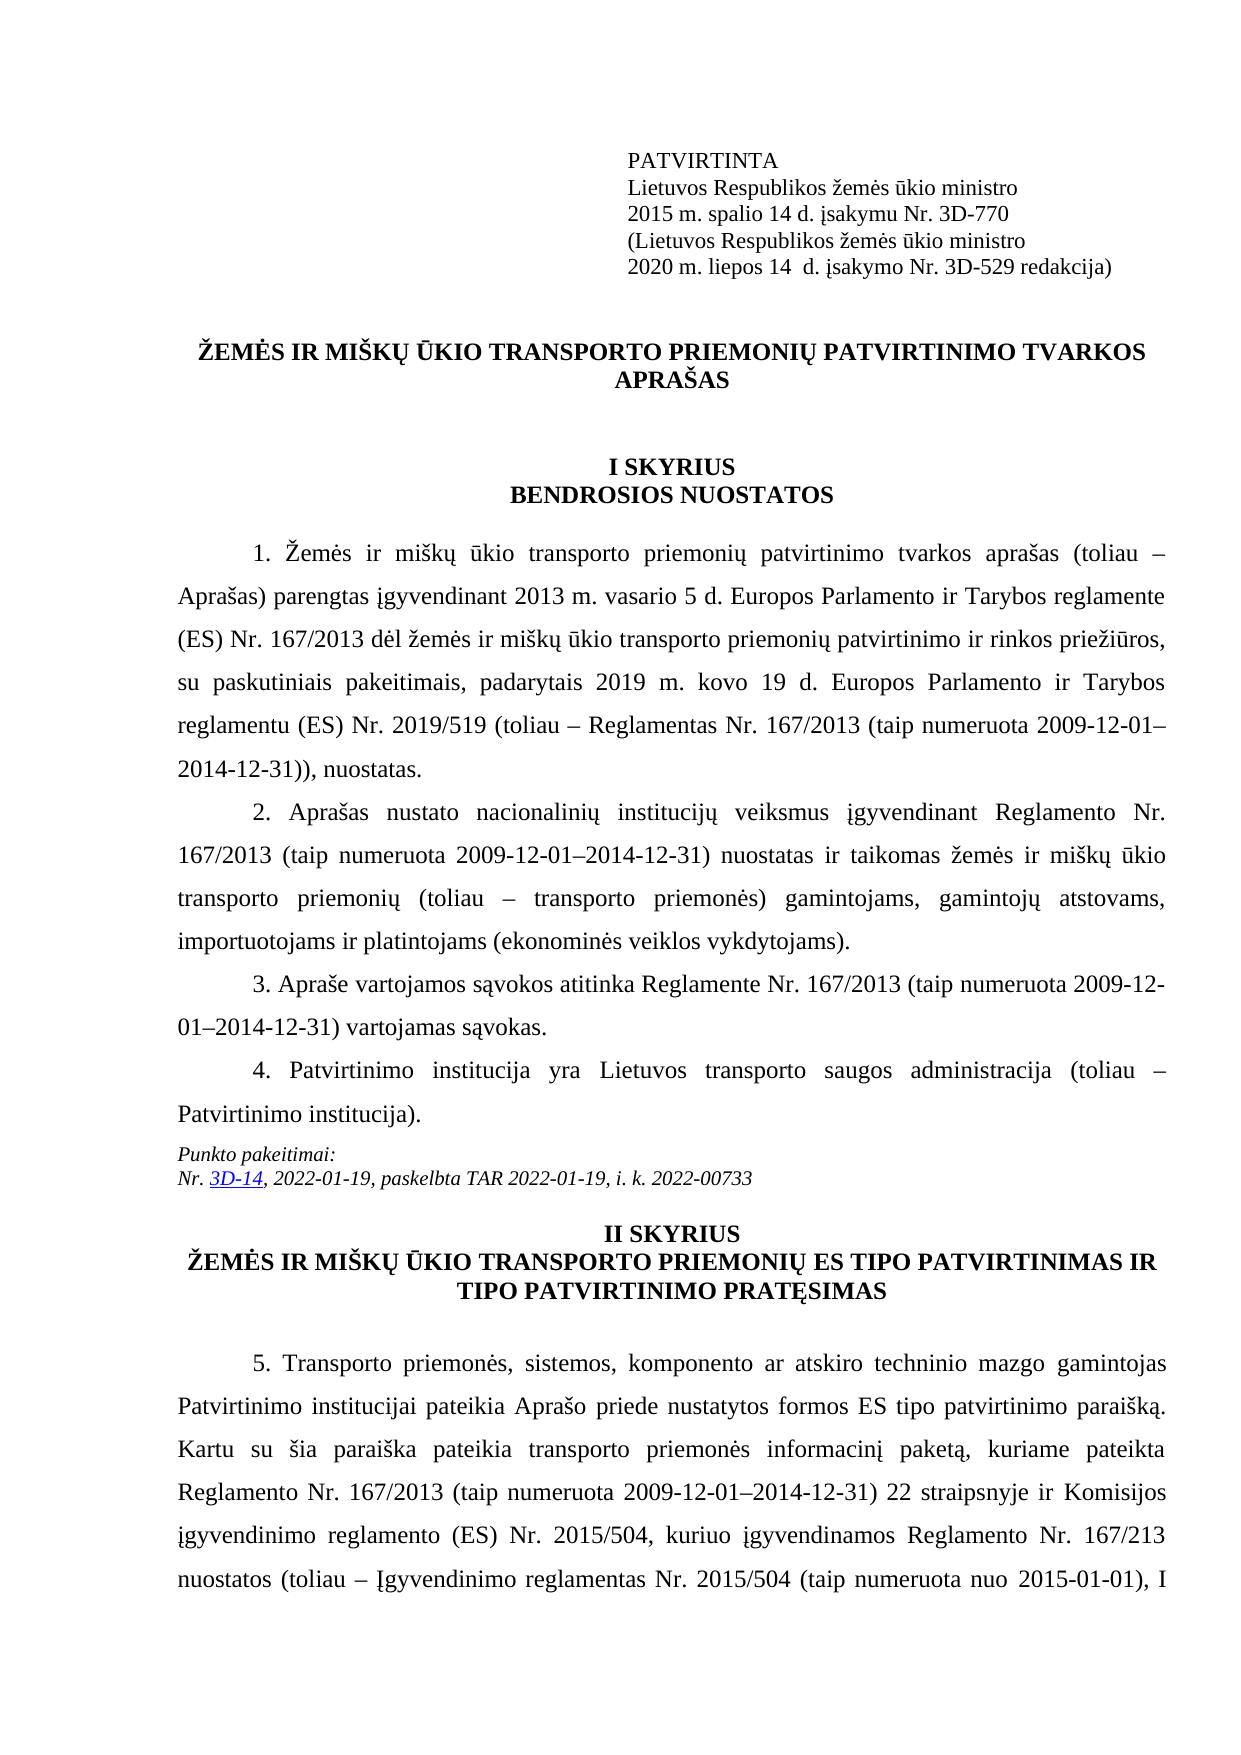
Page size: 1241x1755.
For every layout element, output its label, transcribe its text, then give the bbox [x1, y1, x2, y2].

text ŽEMĖS IR MIŠKŲ ŪKIO TRANSPORTO PRIEMONIŲ PATVIRTINIMO TVARKOS APRAŠAS [177, 337, 1167, 394]
text 2015 m. spalio 14 d. įsakymu Nr. 3D-770 [627, 200, 1167, 227]
text 1. Žemės ir miškų ūkio transporto priemonių patvirtinimo tvarkos aprašas (toliau – Aprašas) parengtas įgyvendinant 2013 m. vasario 5 d. Europos Parlamento ir Tarybos reglamente (ES) Nr. 167/2013 dėl žemės ir miškų ūkio transporto priemonių patvirtinimo ir rinkos priežiūros, su paskutiniais pakeitimais, padarytais 2019 m. kovo 19 d. Europos Parlamento ir Tarybos reglamentu (ES) Nr. 2019/519 (toliau – Reglamentas Nr. 167/2013 (taip numeruota 2009-12-01–2014-12-31)), nuostatas. [177, 538, 1167, 782]
text I SKYRIUS [177, 452, 1167, 481]
text II SKYRIUS [177, 1219, 1167, 1247]
text 2. Aprašas nustato nacionalinių institucijų veiksmus įgyvendinant Reglamento Nr. 167/2013 (taip numeruota 2009-12-01–2014-12-31) nuostatas ir taikomas žemės ir miškų ūkio transporto priemonių (toliau – transporto priemonės) gamintojams, gamintojų atstovams, importuotojams ir platintojams (ekonominės veiklos vykdytojams). [177, 797, 1167, 955]
text PATVIRTINTA [627, 148, 1167, 174]
text (Lietuvos Respublikos žemės ūkio ministro [627, 227, 1167, 253]
text 4. Patvirtinimo institucija yra Lietuvos transporto saugos administracija (toliau – Patvirtinimo institucija). [177, 1056, 1167, 1127]
text 3. Apraše vartojamos sąvokos atitinka Reglamente Nr. 167/2013 (taip numeruota 2009-12-01–2014-12-31) vartojamas sąvokas. [177, 969, 1167, 1041]
text BENDROSIOS NUOSTATOS [177, 481, 1167, 509]
text 5. Transporto priemonės, sistemos, komponento ar atskiro techninio mazgo gamintojas Patvirtinimo institucijai pateikia Aprašo priede nustatytos formos ES tipo patvirtinimo paraišką. Kartu su šia paraiška pateikia transporto priemonės informacinį paketą, kuriame pateikta Reglamento Nr. 167/2013 (taip numeruota 2009-12-01–2014-12-31) 22 straipsnyje ir Komisijos įgyvendinimo reglamento (ES) Nr. 2015/504, kuriuo įgyvendinamos Reglamento Nr. 167/213 nuostatos (toliau – Įgyvendinimo reglamentas Nr. 2015/504 (taip numeruota nuo 2015-01-01), I [177, 1348, 1167, 1592]
text Lietuvos Respublikos žemės ūkio ministro [627, 174, 1167, 200]
text Punkto pakeitimai: [177, 1142, 1167, 1166]
text 2020 m. liepos 14 d. įsakymo Nr. 3D-529 redakcija) [627, 253, 1167, 279]
text Nr. 3D-14, 2022-01-19, paskelbta TAR 2022-01-19, i. k. 2022-00733 [177, 1166, 1167, 1190]
text ŽEMĖS IR MIŠKŲ ŪKIO TRANSPORTO PRIEMONIŲ ES TIPO PATVIRTINIMAS IR TIPO PATVIRTINIMO PRATĘSIMAS [177, 1247, 1167, 1305]
